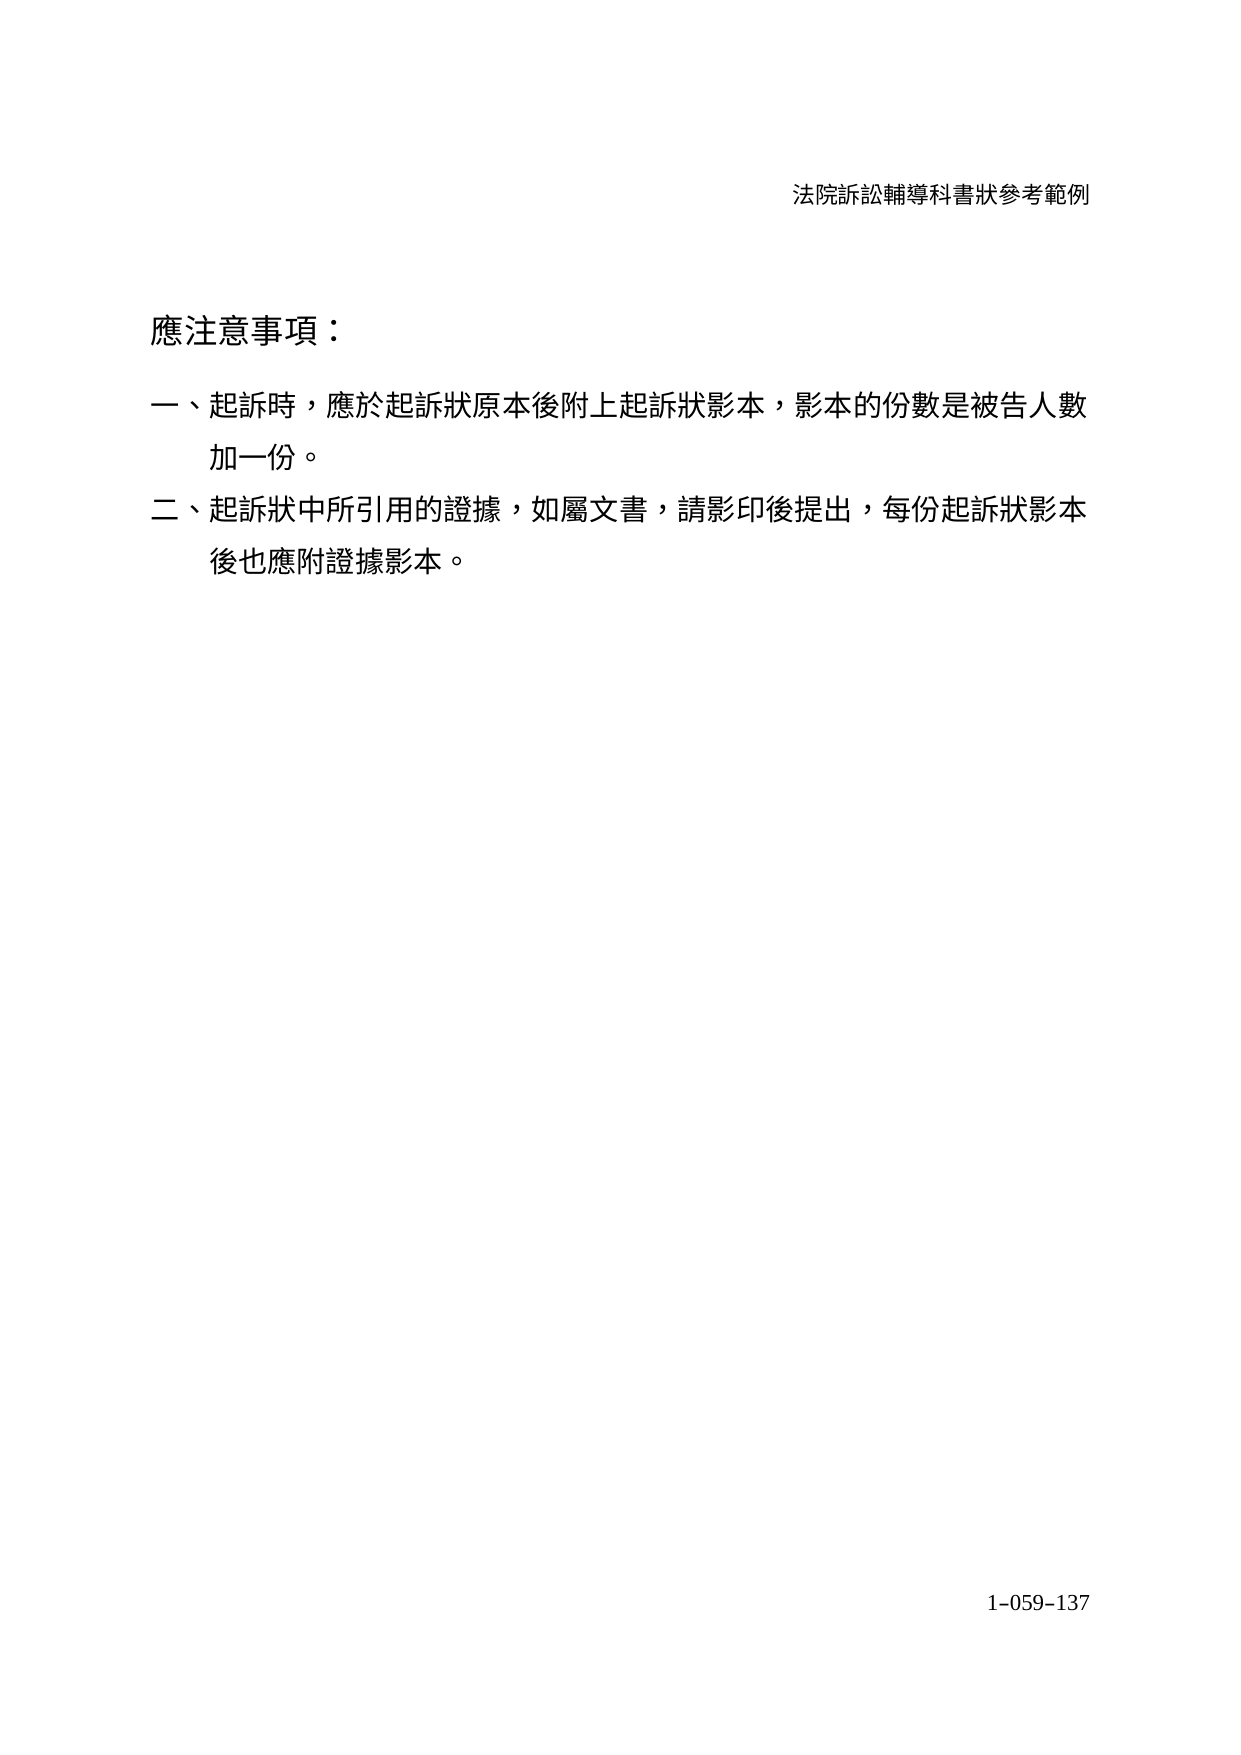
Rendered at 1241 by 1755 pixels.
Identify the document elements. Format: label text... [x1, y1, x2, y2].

text 應注意事項： [151, 305, 1090, 353]
text 二、起訴狀中所引用的證據，如屬文書，請影印後提出，每份起訴狀影本後也應附證據影本。 [151, 482, 1090, 586]
text 一、起訴時，應於起訴狀原本後附上起訴狀影本，影本的份數是被告人數加一份。 [151, 378, 1090, 482]
